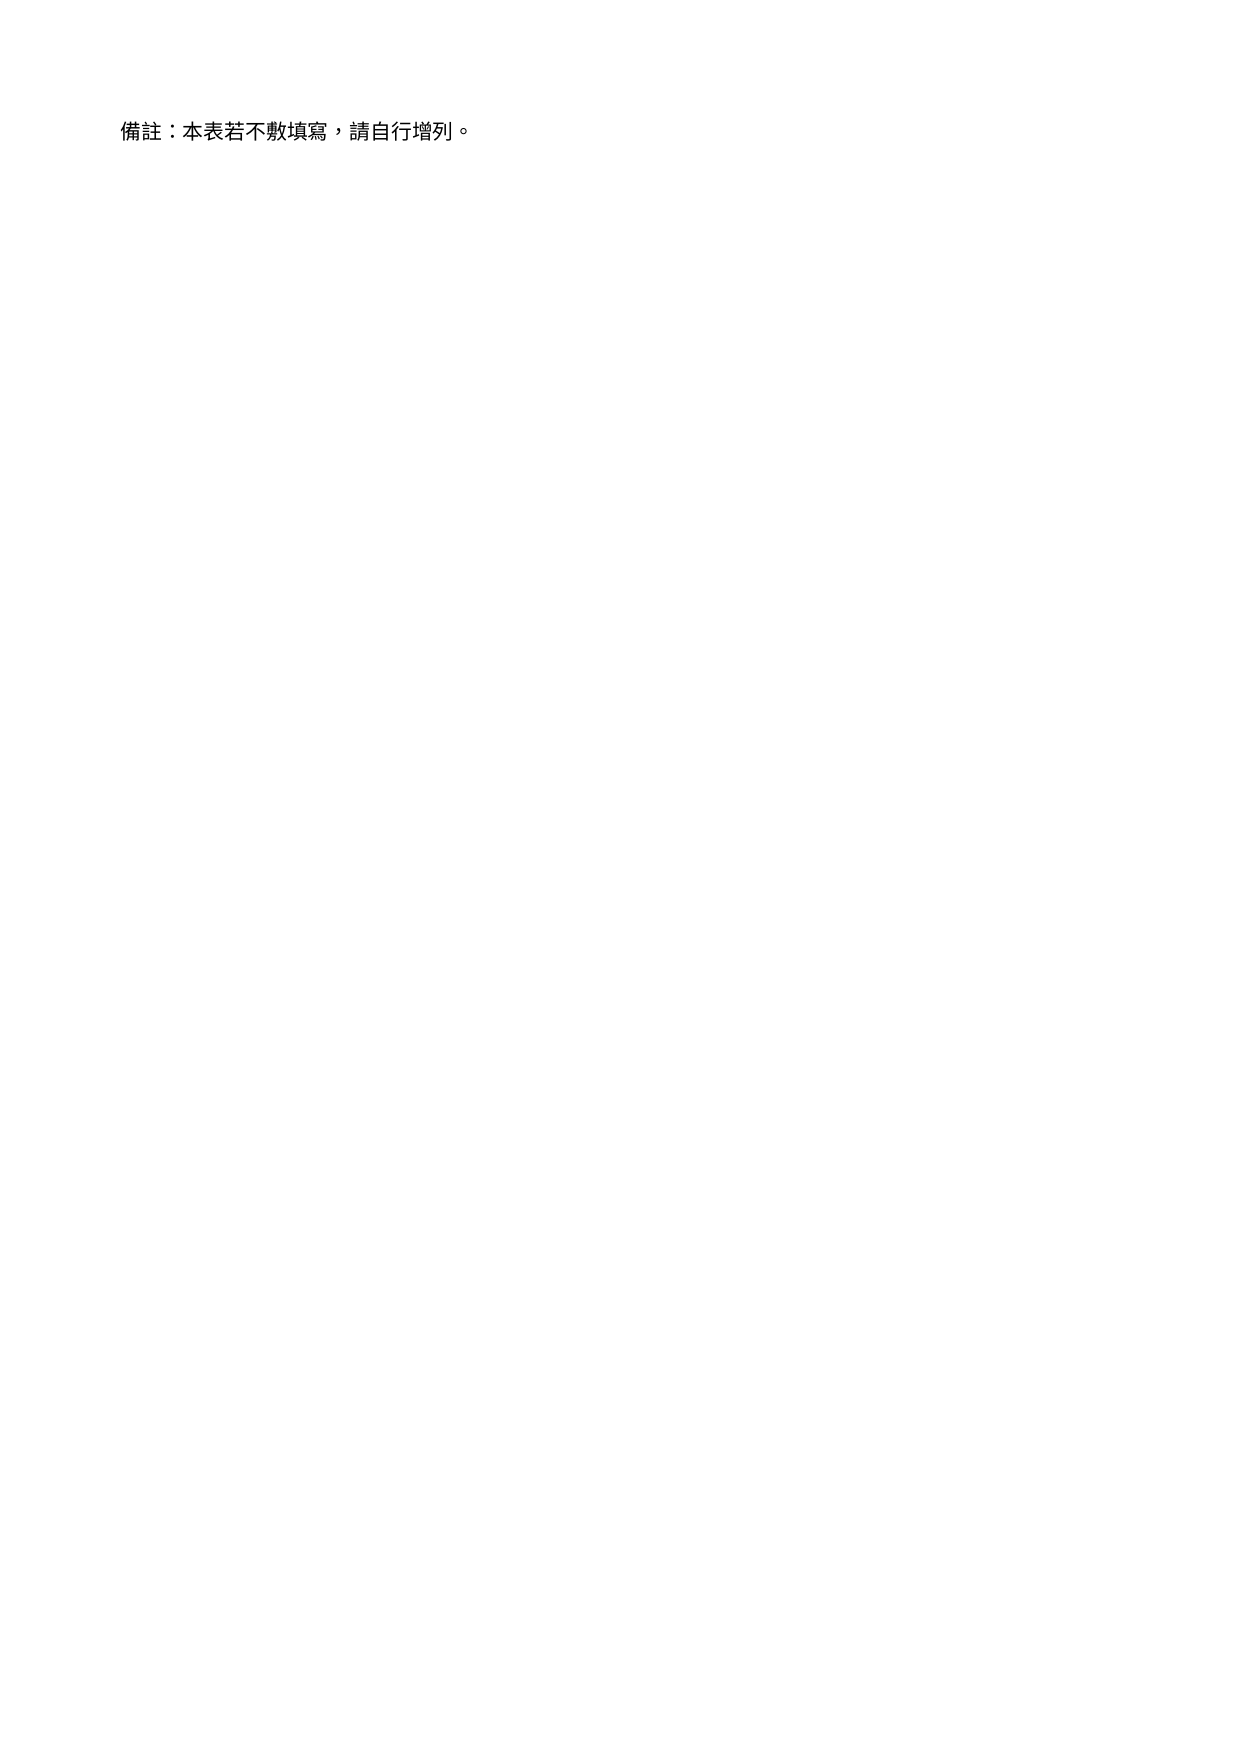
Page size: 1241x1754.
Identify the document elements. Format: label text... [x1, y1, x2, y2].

text 備註：本表若不敷填寫，請自行增列。 [120, 115, 1120, 145]
